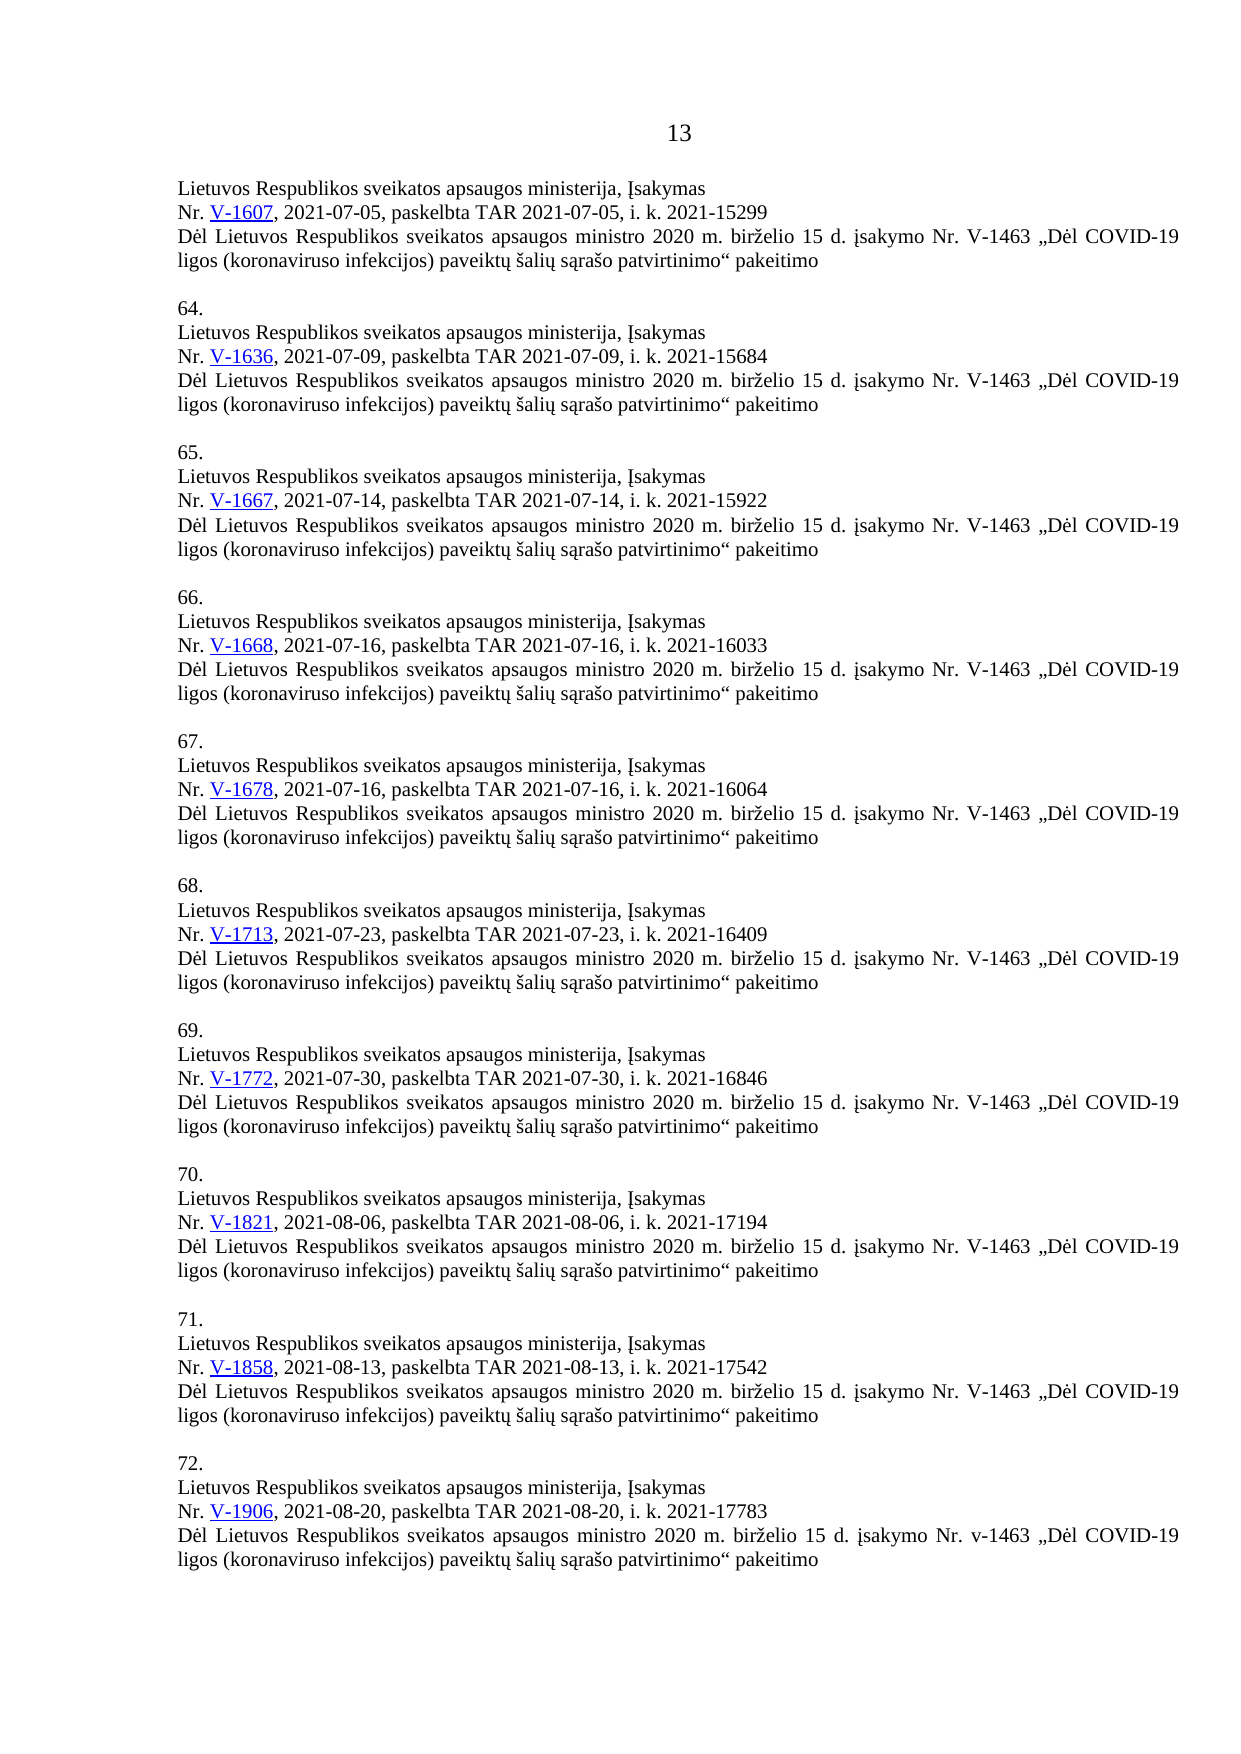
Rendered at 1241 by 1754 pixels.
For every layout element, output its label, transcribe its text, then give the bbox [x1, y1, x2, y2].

text Nr. V-1636, 2021-07-09, paskelbta TAR 2021-07-09, i. k. 2021-15684 [177, 344, 1181, 368]
text Dėl Lietuvos Respublikos sveikatos apsaugos ministro 2020 m. birželio 15 d. įsakymo Nr. V-1463 „Dėl COVID-19 ligos (koronaviruso infekcijos) paveiktų šalių sąrašo patvirtinimo“ pakeitimo [177, 946, 1181, 994]
text Lietuvos Respublikos sveikatos apsaugos ministerija, Įsakymas [177, 464, 1181, 488]
text 64. [177, 296, 1181, 320]
text Nr. V-1607, 2021-07-05, paskelbta TAR 2021-07-05, i. k. 2021-15299 [177, 200, 1181, 224]
text Nr. V-1667, 2021-07-14, paskelbta TAR 2021-07-14, i. k. 2021-15922 [177, 488, 1181, 512]
text 65. [177, 440, 1181, 464]
text Dėl Lietuvos Respublikos sveikatos apsaugos ministro 2020 m. birželio 15 d. įsakymo Nr. V-1463 „Dėl COVID-19 ligos (koronaviruso infekcijos) paveiktų šalių sąrašo patvirtinimo“ pakeitimo [177, 512, 1181, 561]
text Nr. V-1858, 2021-08-13, paskelbta TAR 2021-08-13, i. k. 2021-17542 [177, 1355, 1181, 1379]
text Dėl Lietuvos Respublikos sveikatos apsaugos ministro 2020 m. birželio 15 d. įsakymo Nr. V-1463 „Dėl COVID-19 ligos (koronaviruso infekcijos) paveiktų šalių sąrašo patvirtinimo“ pakeitimo [177, 657, 1181, 705]
text Lietuvos Respublikos sveikatos apsaugos ministerija, Įsakymas [177, 320, 1181, 344]
text Lietuvos Respublikos sveikatos apsaugos ministerija, Įsakymas [177, 1186, 1181, 1210]
text Dėl Lietuvos Respublikos sveikatos apsaugos ministro 2020 m. birželio 15 d. įsakymo Nr. V-1463 „Dėl COVID-19 ligos (koronaviruso infekcijos) paveiktų šalių sąrašo patvirtinimo“ pakeitimo [177, 1090, 1181, 1138]
text Nr. V-1713, 2021-07-23, paskelbta TAR 2021-07-23, i. k. 2021-16409 [177, 922, 1181, 946]
text Lietuvos Respublikos sveikatos apsaugos ministerija, Įsakymas [177, 1475, 1181, 1499]
text 67. [177, 729, 1181, 753]
text Lietuvos Respublikos sveikatos apsaugos ministerija, Įsakymas [177, 609, 1181, 633]
text Dėl Lietuvos Respublikos sveikatos apsaugos ministro 2020 m. birželio 15 d. įsakymo Nr. V-1463 „Dėl COVID-19 ligos (koronaviruso infekcijos) paveiktų šalių sąrašo patvirtinimo“ pakeitimo [177, 1379, 1181, 1427]
text 72. [177, 1451, 1181, 1475]
text Lietuvos Respublikos sveikatos apsaugos ministerija, Įsakymas [177, 897, 1181, 922]
text Dėl Lietuvos Respublikos sveikatos apsaugos ministro 2020 m. birželio 15 d. įsakymo Nr. V-1463 „Dėl COVID-19 ligos (koronaviruso infekcijos) paveiktų šalių sąrašo patvirtinimo“ pakeitimo [177, 224, 1181, 272]
text 66. [177, 585, 1181, 609]
text Nr. V-1678, 2021-07-16, paskelbta TAR 2021-07-16, i. k. 2021-16064 [177, 777, 1181, 801]
text Lietuvos Respublikos sveikatos apsaugos ministerija, Įsakymas [177, 1042, 1181, 1066]
text Nr. V-1906, 2021-08-20, paskelbta TAR 2021-08-20, i. k. 2021-17783 [177, 1499, 1181, 1523]
text Dėl Lietuvos Respublikos sveikatos apsaugos ministro 2020 m. birželio 15 d. įsakymo Nr. v-1463 „Dėl COVID-19 ligos (koronaviruso infekcijos) paveiktų šalių sąrašo patvirtinimo“ pakeitimo [177, 1523, 1181, 1571]
text Lietuvos Respublikos sveikatos apsaugos ministerija, Įsakymas [177, 176, 1181, 200]
text 68. [177, 873, 1181, 897]
text Lietuvos Respublikos sveikatos apsaugos ministerija, Įsakymas [177, 753, 1181, 777]
text 71. [177, 1307, 1181, 1331]
text Dėl Lietuvos Respublikos sveikatos apsaugos ministro 2020 m. birželio 15 d. įsakymo Nr. V-1463 „Dėl COVID-19 ligos (koronaviruso infekcijos) paveiktų šalių sąrašo patvirtinimo“ pakeitimo [177, 368, 1181, 416]
text Nr. V-1772, 2021-07-30, paskelbta TAR 2021-07-30, i. k. 2021-16846 [177, 1066, 1181, 1090]
text Lietuvos Respublikos sveikatos apsaugos ministerija, Įsakymas [177, 1331, 1181, 1355]
text Nr. V-1668, 2021-07-16, paskelbta TAR 2021-07-16, i. k. 2021-16033 [177, 633, 1181, 657]
text Dėl Lietuvos Respublikos sveikatos apsaugos ministro 2020 m. birželio 15 d. įsakymo Nr. V-1463 „Dėl COVID-19 ligos (koronaviruso infekcijos) paveiktų šalių sąrašo patvirtinimo“ pakeitimo [177, 1234, 1181, 1282]
text 69. [177, 1018, 1181, 1042]
text Nr. V-1821, 2021-08-06, paskelbta TAR 2021-08-06, i. k. 2021-17194 [177, 1210, 1181, 1234]
text Dėl Lietuvos Respublikos sveikatos apsaugos ministro 2020 m. birželio 15 d. įsakymo Nr. V-1463 „Dėl COVID-19 ligos (koronaviruso infekcijos) paveiktų šalių sąrašo patvirtinimo“ pakeitimo [177, 801, 1181, 849]
text 70. [177, 1162, 1181, 1186]
